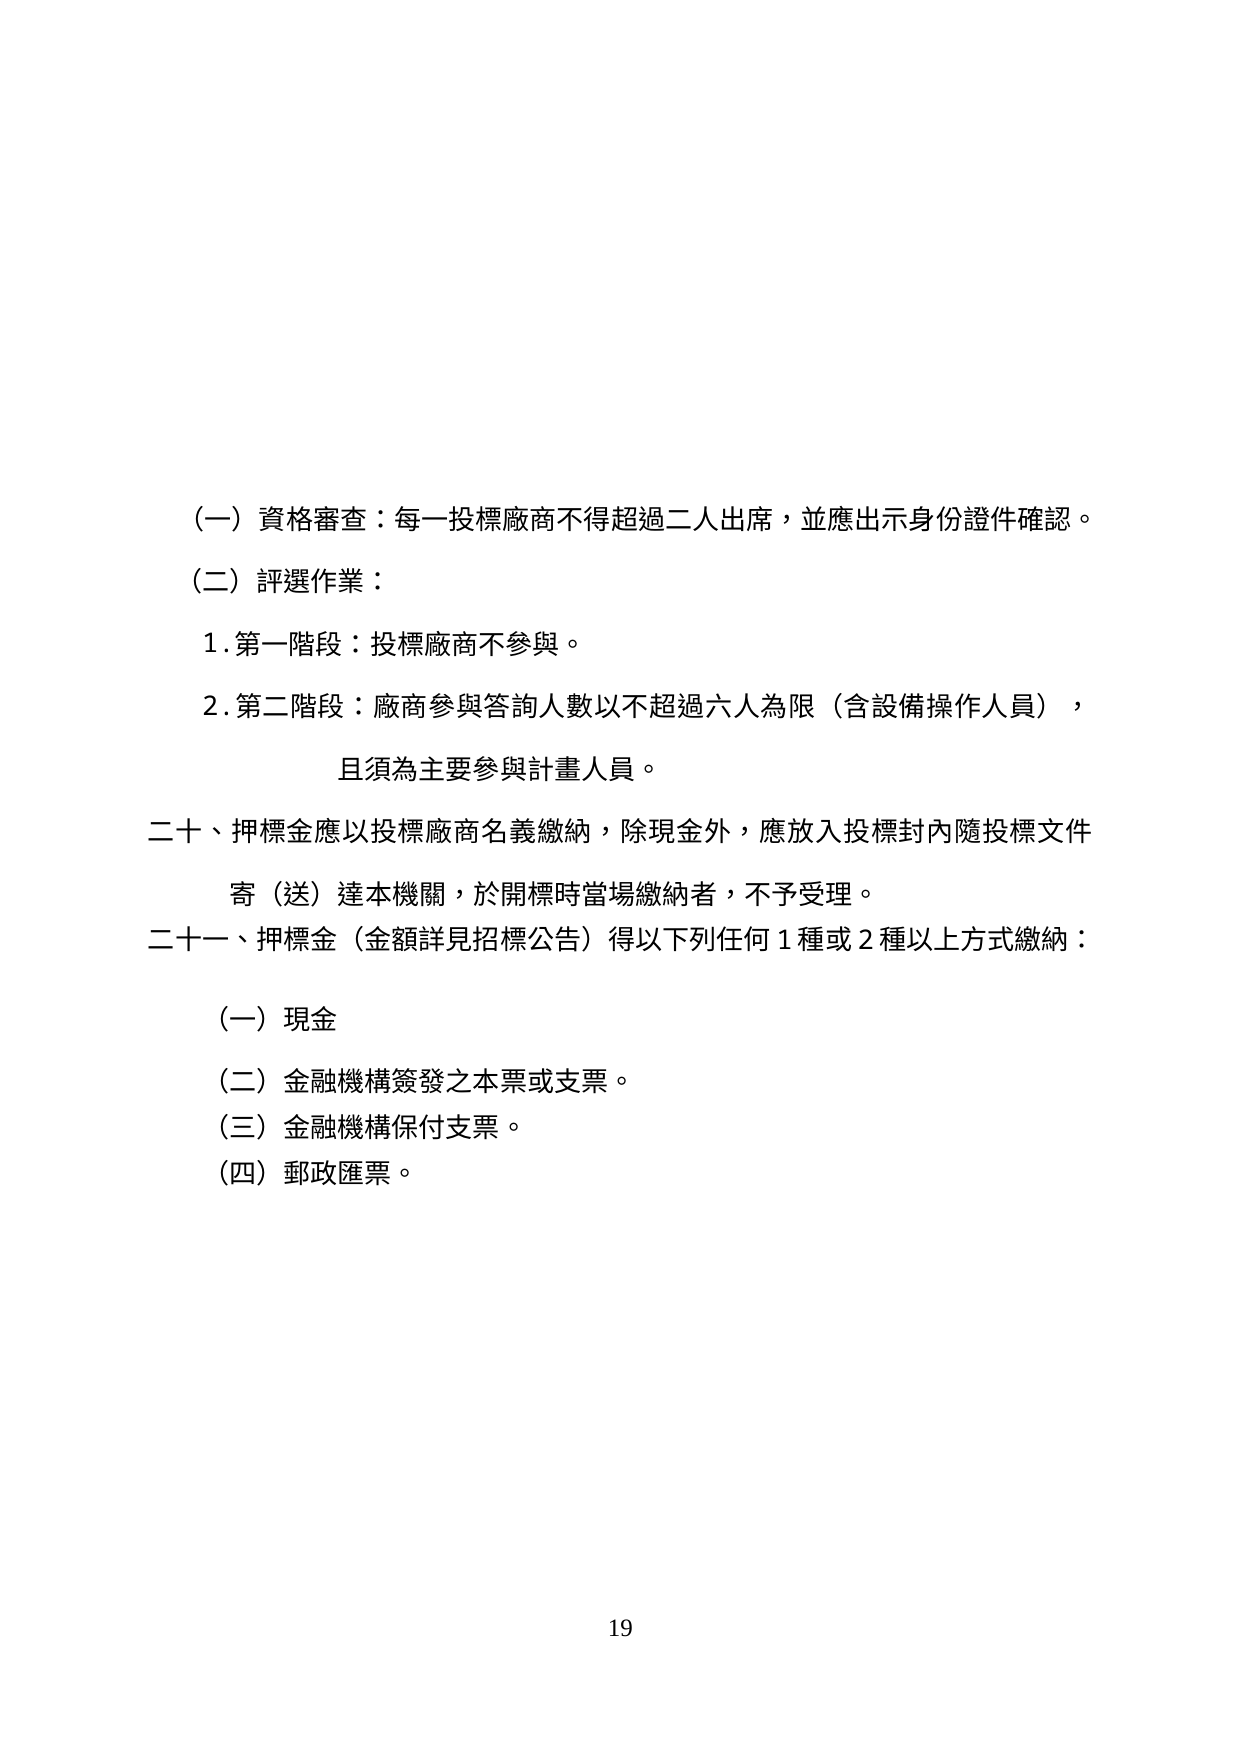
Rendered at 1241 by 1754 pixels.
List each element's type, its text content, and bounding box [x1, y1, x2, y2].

text （三）金融機構保付支票。 [202, 1101, 1092, 1146]
text 1.第一階段：投標廠商不參與。 [148, 601, 1092, 663]
text （一）現金 [202, 976, 1092, 1038]
text 二十一、押標金（金額詳見招標公告）得以下列任何1種或2種以上方式繳納： [148, 913, 1092, 959]
text 2.第二階段：廠商參與答詢人數以不超過六人為限（含設備操作人員），且須為主要參與計畫人員。 [202, 663, 1092, 788]
text （二）金融機構簽發之本票或支票。 [202, 1038, 1092, 1101]
text 二十、押標金應以投標廠商名義繳納，除現金外，應放入投標封內隨投標文件寄（送）達本機關，於開標時當場繳納者，不予受理。 [148, 788, 1092, 913]
text （一）資格審查：每一投標廠商不得超過二人出席，並應出示身份證件確認。 [177, 476, 1092, 538]
text （二）評選作業： [148, 538, 1092, 601]
text （四）郵政匯票。 [202, 1146, 1092, 1192]
